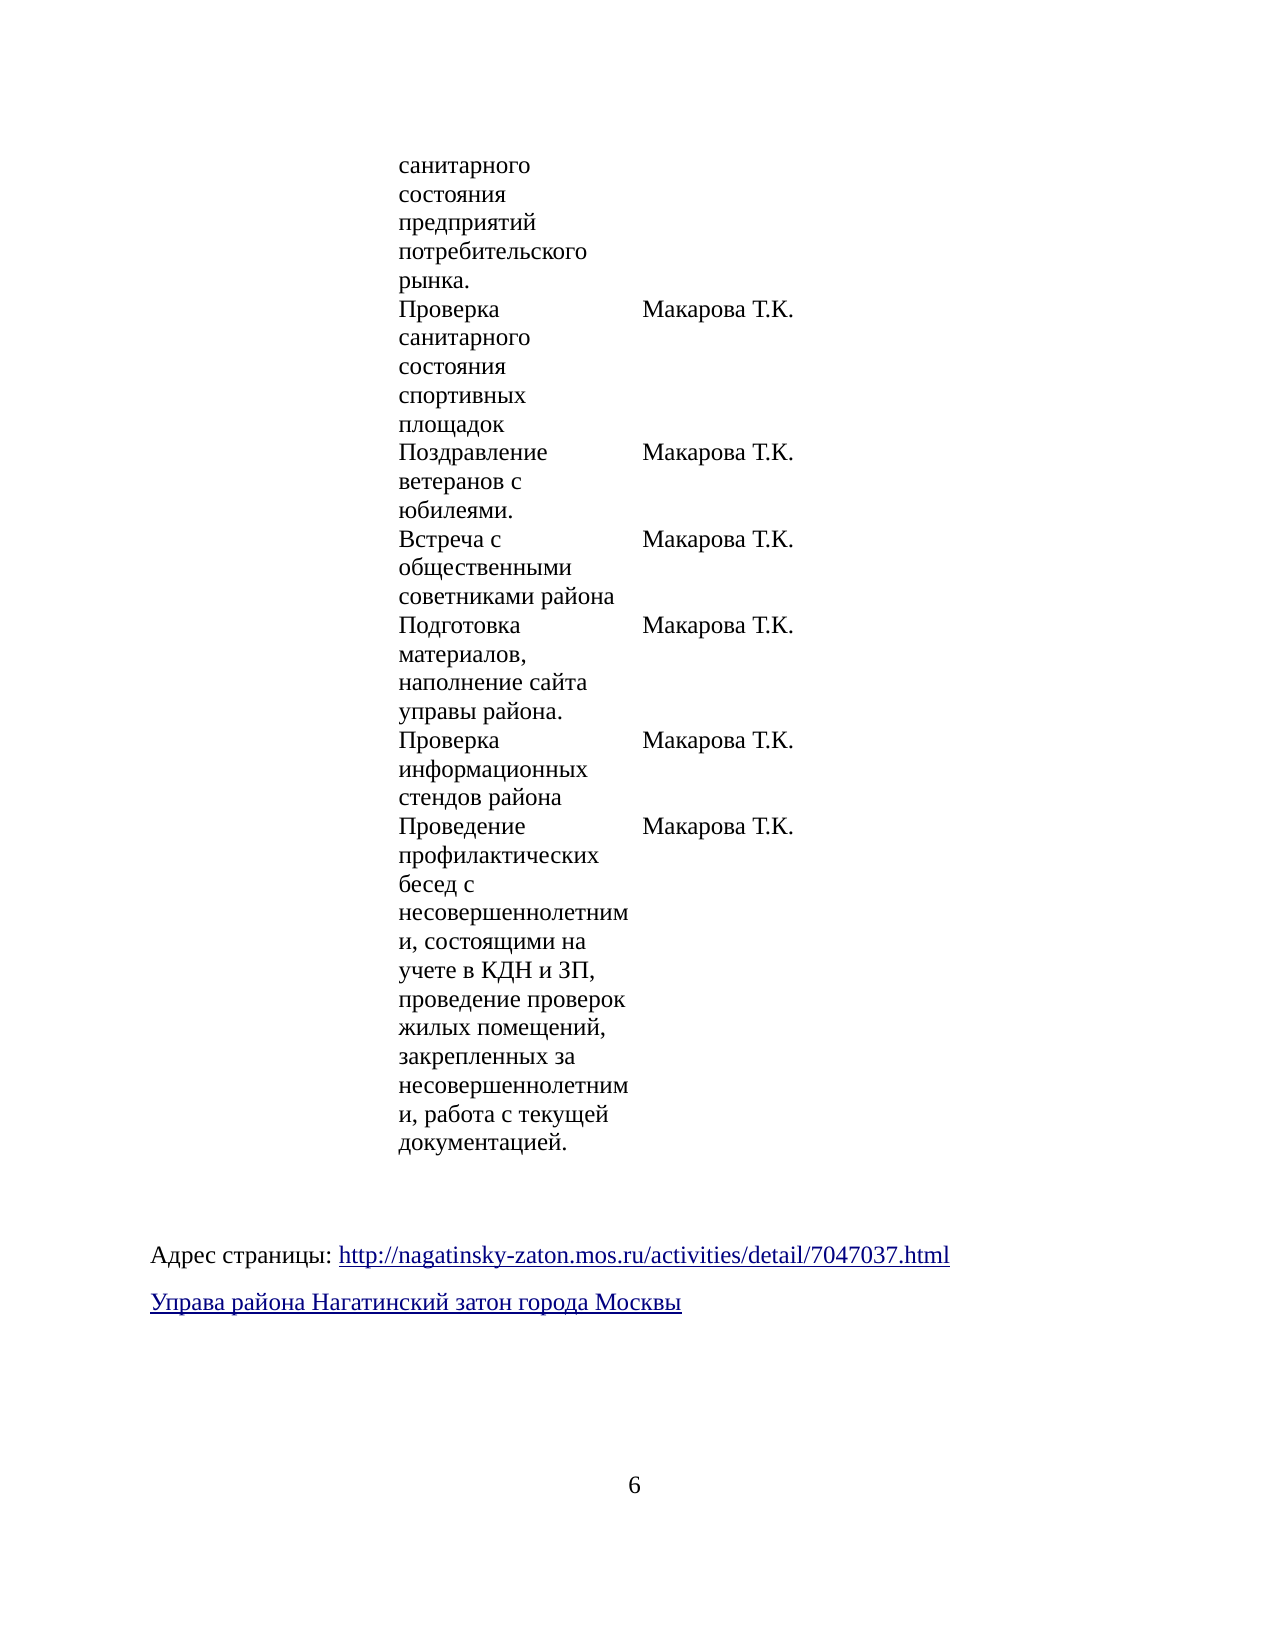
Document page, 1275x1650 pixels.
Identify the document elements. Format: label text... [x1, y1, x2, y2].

text Адрес страницы: http://nagatinsky-zaton.mos.ru/activities/detail/7047037.html [150, 1241, 1125, 1269]
table_cell Подготовка материалов, наполнение сайта управы района. [394, 610, 637, 725]
table_cell [881, 610, 1125, 725]
table_cell Макарова Т.К. [638, 294, 881, 437]
table_cell Проверка информационных стендов района [394, 725, 637, 811]
table_cell Встреча с общественными советниками района [394, 524, 637, 610]
table_cell [881, 725, 1125, 811]
table_cell [150, 438, 394, 524]
table_cell [150, 294, 394, 437]
table_cell Макарова Т.К. [638, 524, 881, 610]
table_cell [150, 524, 394, 610]
table_cell [881, 150, 1125, 294]
table_cell Поздравление ветеранов с юбилеями. [394, 438, 637, 524]
table_cell [150, 811, 394, 1156]
table_cell [638, 150, 881, 294]
table_cell [881, 294, 1125, 437]
table_cell [150, 610, 394, 725]
table_cell Макарова Т.К. [638, 811, 881, 1156]
text Управа района Нагатинский затон города Москвы [150, 1287, 1125, 1316]
table_cell Проверка санитарного состояния спортивных площадок [394, 294, 637, 437]
table_cell санитарного состояния предприятий потребительского рынка. [394, 150, 637, 294]
table_cell [881, 438, 1125, 524]
table_cell [150, 150, 394, 294]
table_cell [881, 811, 1125, 1156]
table_cell Проведение профилактических бесед с несовершеннолетними, состоящими на учете в КДН и ЗП, проведение проверок жилых помещений, закрепленных за несовершеннолетними, работа с текущей документацией. [394, 811, 637, 1156]
table_cell [150, 725, 394, 811]
table_cell Макарова Т.К. [638, 725, 881, 811]
table_cell Макарова Т.К. [638, 610, 881, 725]
table_cell [881, 524, 1125, 610]
table_cell Макарова Т.К. [638, 438, 881, 524]
